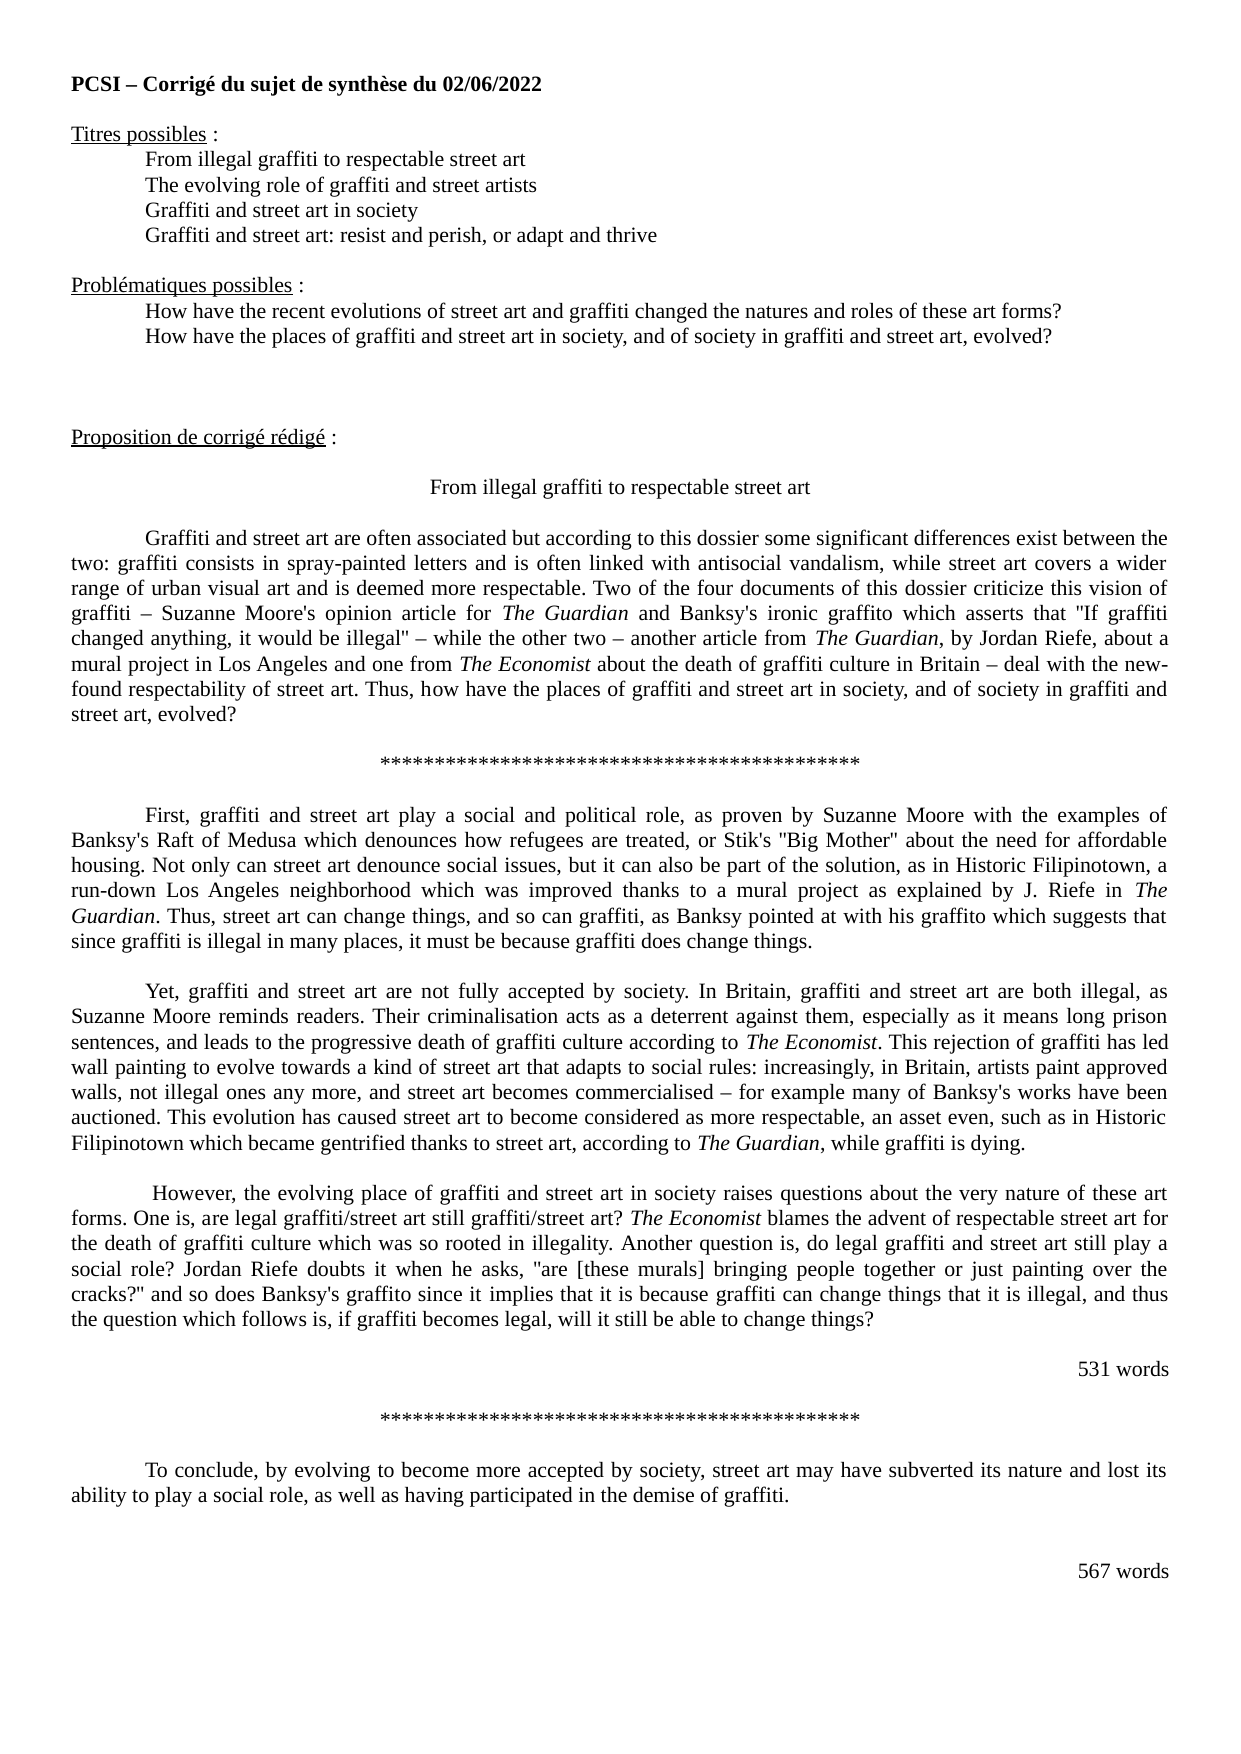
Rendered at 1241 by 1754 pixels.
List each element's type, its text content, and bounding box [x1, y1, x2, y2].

text Graffiti and street art: resist and perish, or adapt and thrive [71, 222, 1169, 247]
text PCSI – Corrigé du sujet de synthèse du 02/06/2022 [71, 71, 1169, 96]
text How have the places of graffiti and street art in society, and of society in graffiti and street art, evolved? [71, 323, 1169, 348]
text 567 words [71, 1558, 1169, 1583]
text However, the evolving place of graffiti and street art in society raises questions about the very nature of these art forms. One is, are legal graffiti/street art still graffiti/street art? The Economist blames the advent of respectable street art for the death of graffiti culture which was so rooted in illegality. Another question is, do legal graffiti and street art still play a social role? Jordan Riefe doubts it when he asks, ''are [these murals] bringing people together or just painting over the cracks?'' and so does Banksy's graffito since it implies that it is because graffiti can change things that it is illegal, and thus the question which follows is, if graffiti becomes legal, will it still be able to change things? [71, 1180, 1169, 1331]
text Problématiques possibles : [71, 272, 1169, 298]
text 531 words [71, 1356, 1169, 1382]
text From illegal graffiti to respectable street art [71, 474, 1169, 499]
text First, graffiti and street art play a social and political role, as proven by Suzanne Moore with the examples of Banksy's Raft of Medusa which denounces how refugees are treated, or Stik's ''Big Mother'' about the need for affordable housing. Not only can street art denounce social issues, but it can also be part of the solution, as in Historic Filipinotown, a run-down Los Angeles neighborhood which was improved thanks to a mural project as explained by J. Riefe in The Guardian. Thus, street art can change things, and so can graffiti, as Banksy pointed at with his graffito which suggests that since graffiti is illegal in many places, it must be because graffiti does change things. [71, 802, 1169, 953]
text Yet, graffiti and street art are not fully accepted by society. In Britain, graffiti and street art are both illegal, as Suzanne Moore reminds readers. Their criminalisation acts as a deterrent against them, especially as it means long prison sentences, and leads to the progressive death of graffiti culture according to The Economist. This rejection of graffiti has led wall painting to evolve towards a kind of street art that adapts to social rules: increasingly, in Britain, artists paint approved walls, not illegal ones any more, and street art becomes commercialised – for example many of Banksy's works have been auctioned. This evolution has caused street art to become considered as more respectable, an asset even, such as in Historic Filipinotown which became gentrified thanks to street art, according to The Guardian, while graffiti is dying. [71, 978, 1169, 1155]
text ******************************************** [71, 1407, 1169, 1432]
text From illegal graffiti to respectable street art [71, 146, 1169, 172]
text To conclude, by evolving to become more accepted by society, street art may have subverted its nature and lost its ability to play a social role, as well as having participated in the demise of graffiti. [71, 1457, 1169, 1508]
text Graffiti and street art are often associated but according to this dossier some significant differences exist between the two: graffiti consists in spray-painted letters and is often linked with antisocial vandalism, while street art covers a wider range of urban visual art and is deemed more respectable. Two of the four documents of this dossier criticize this vision of graffiti – Suzanne Moore's opinion article for The Guardian and Banksy's ironic graffito which asserts that ''If graffiti changed anything, it would be illegal'' – while the other two – another article from The Guardian, by Jordan Riefe, about a mural project in Los Angeles and one from The Economist about the death of graffiti culture in Britain – deal with the new-found respectability of street art. Thus, how have the places of graffiti and street art in society, and of society in graffiti and street art, evolved? [71, 524, 1169, 726]
text ******************************************** [71, 751, 1169, 777]
text The evolving role of graffiti and street artists [71, 172, 1169, 197]
text How have the recent evolutions of street art and graffiti changed the natures and roles of these art forms? [71, 298, 1169, 323]
text Graffiti and street art in society [71, 197, 1169, 222]
text Titres possibles : [71, 121, 1169, 146]
text Proposition de corrigé rédigé : [71, 424, 1169, 449]
